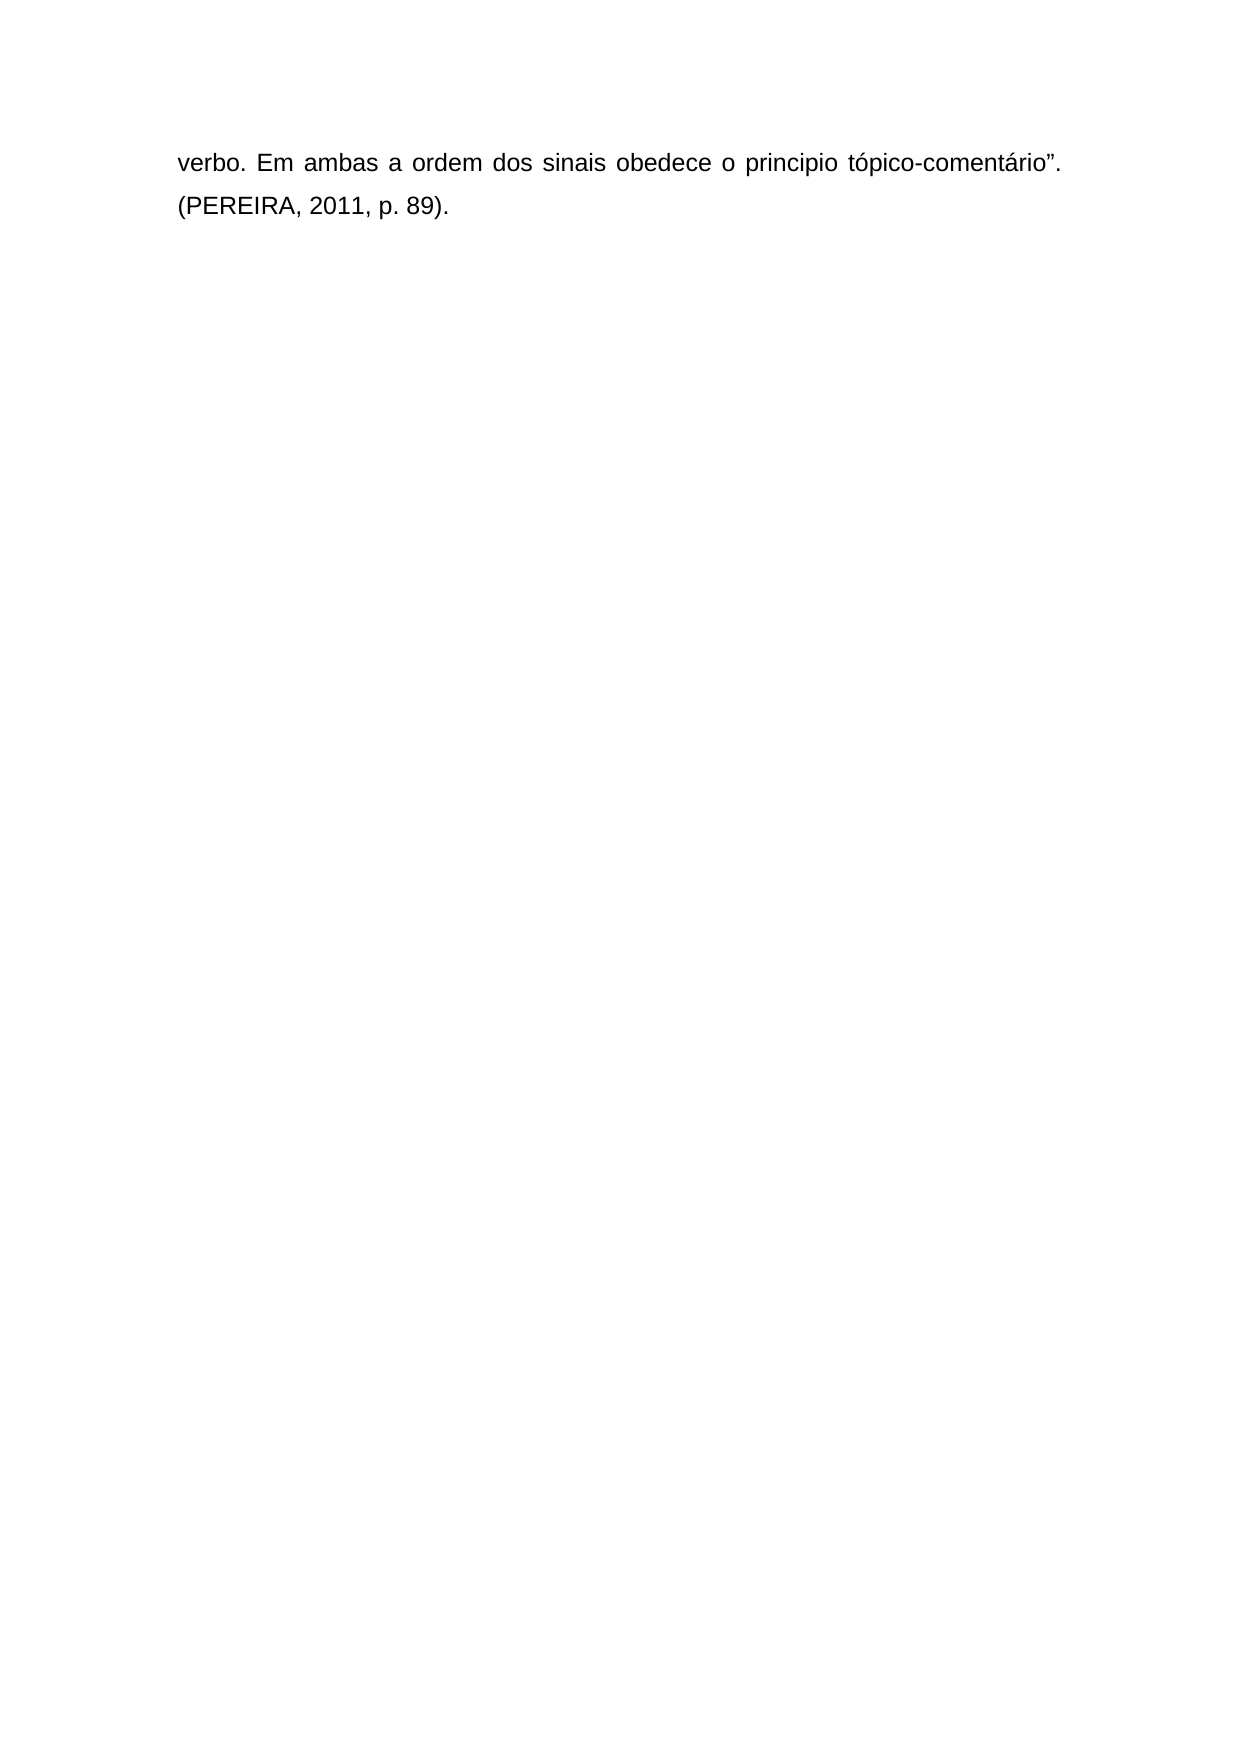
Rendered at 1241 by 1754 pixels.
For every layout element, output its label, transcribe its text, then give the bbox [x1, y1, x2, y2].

text verbo. Em ambas a ordem dos sinais obedece o principio tópico-comentário”. (PEREIRA, 2011, p. 89). [177, 148, 1063, 219]
